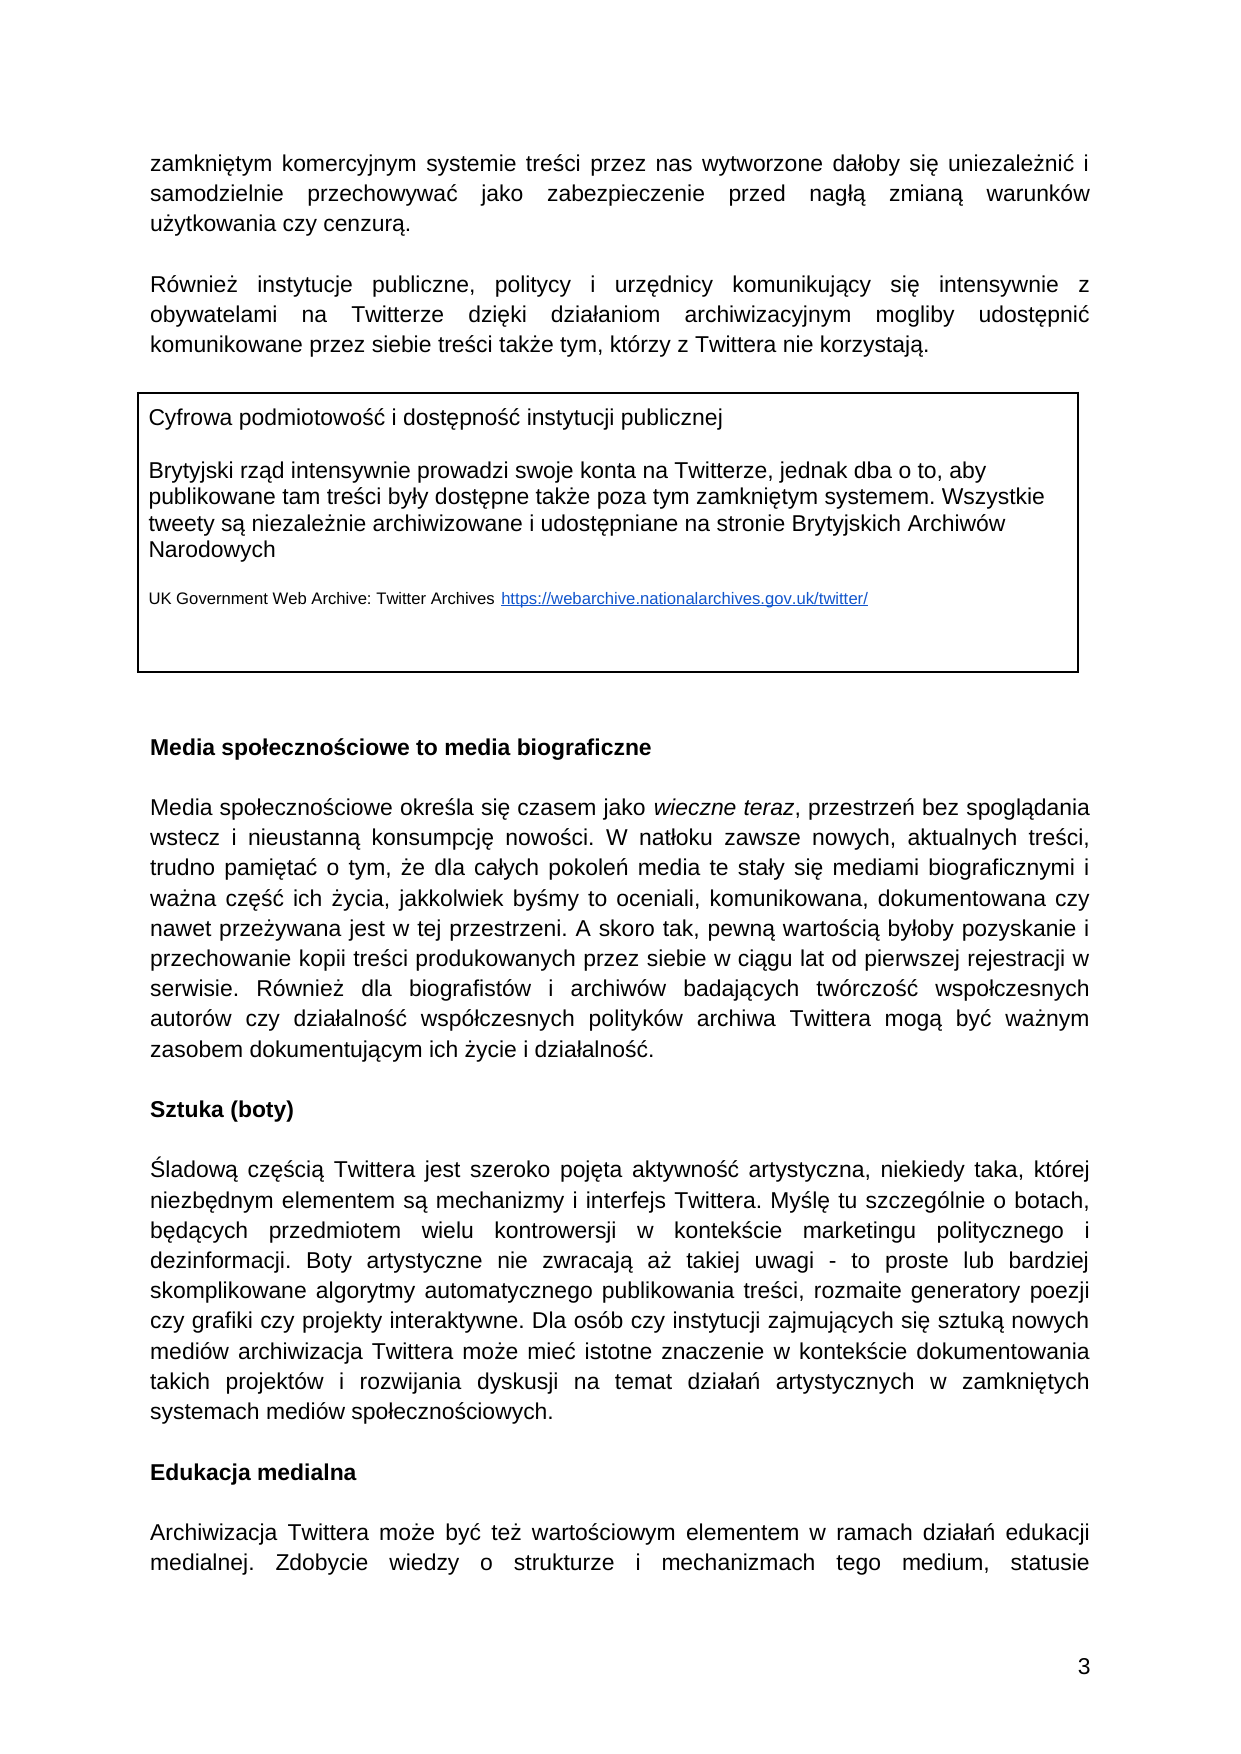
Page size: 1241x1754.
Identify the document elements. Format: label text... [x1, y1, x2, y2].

text Edukacja medialna [150, 1458, 1090, 1485]
text Również instytucje publiczne, politycy i urzędnicy komunikujący się intensywnie z obywatelami na Twitterze dzięki działaniom archiwizacyjnym mogliby udostępnić komunikowane przez siebie treści także tym, którzy z Twittera nie korzystają. [150, 271, 1090, 358]
text Sztuka (boty) [150, 1096, 1090, 1122]
text zamkniętym komercyjnym systemie treści przez nas wytworzone dałoby się uniezależnić i samodzielnie przechowywać jako zabezpieczenie przed nagłą zmianą warunków użytkowania czy cenzurą. [150, 150, 1090, 237]
text Archiwizacja Twittera może być też wartościowym elementem w ramach działań edukacji medialnej. Zdobycie wiedzy o strukturze i mechanizmach tego medium, statusie [150, 1519, 1090, 1575]
table_header Cyfrowa podmiotowość i dostępność instytucji publicznej Brytyjski rząd intensywnie prowadzi swoje konta na Twitterze, jednak dba o to, aby publikowane tam treści były dostępne także poza tym zamkniętym systemem. Wszystkie tweety są niezależnie archiwizowane i udostępniane na stronie Brytyjskich Archiwów Narodowych UK Government Web Archive: Twitter Archives https://webarchive.nationalarchives.gov.uk/twitter/ [139, 394, 1077, 671]
text Media społecznościowe określa się czasem jako wieczne teraz, przestrzeń bez spoglądania wstecz i nieustanną konsumpcję nowości. W natłoku zawsze nowych, aktualnych treści, trudno pamiętać o tym, że dla całych pokoleń media te stały się mediami biograficznymi i ważna część ich życia, jakkolwiek byśmy to oceniali, komunikowana, dokumentowana czy nawet przeżywana jest w tej przestrzeni. A skoro tak, pewną wartością byłoby pozyskanie i przechowanie kopii treści produkowanych przez siebie w ciągu lat od pierwszej rejestracji w serwisie. Również dla biografistów i archiwów badających twórczość wspołczesnych autorów czy działalność współczesnych polityków archiwa Twittera mogą być ważnym zasobem dokumentującym ich życie i działalność. [150, 794, 1090, 1062]
text Media społecznościowe to media biograficzne [150, 733, 1090, 760]
text Śladową częścią Twittera jest szeroko pojęta aktywność artystyczna, niekiedy taka, której niezbędnym elementem są mechanizmy i interfejs Twittera. Myślę tu szczególnie o botach, będących przedmiotem wielu kontrowersji w kontekście marketingu politycznego i dezinformacji. Boty artystyczne nie zwracają aż takiej uwagi - to proste lub bardziej skomplikowane algorytmy automatycznego publikowania treści, rozmaite generatory poezji czy grafiki czy projekty interaktywne. Dla osób czy instytucji zajmujących się sztuką nowych mediów archiwizacja Twittera może mieć istotne znaczenie w kontekście dokumentowania takich projektów i rozwijania dyskusji na temat działań artystycznych w zamkniętych systemach mediów społecznościowych. [150, 1156, 1090, 1424]
